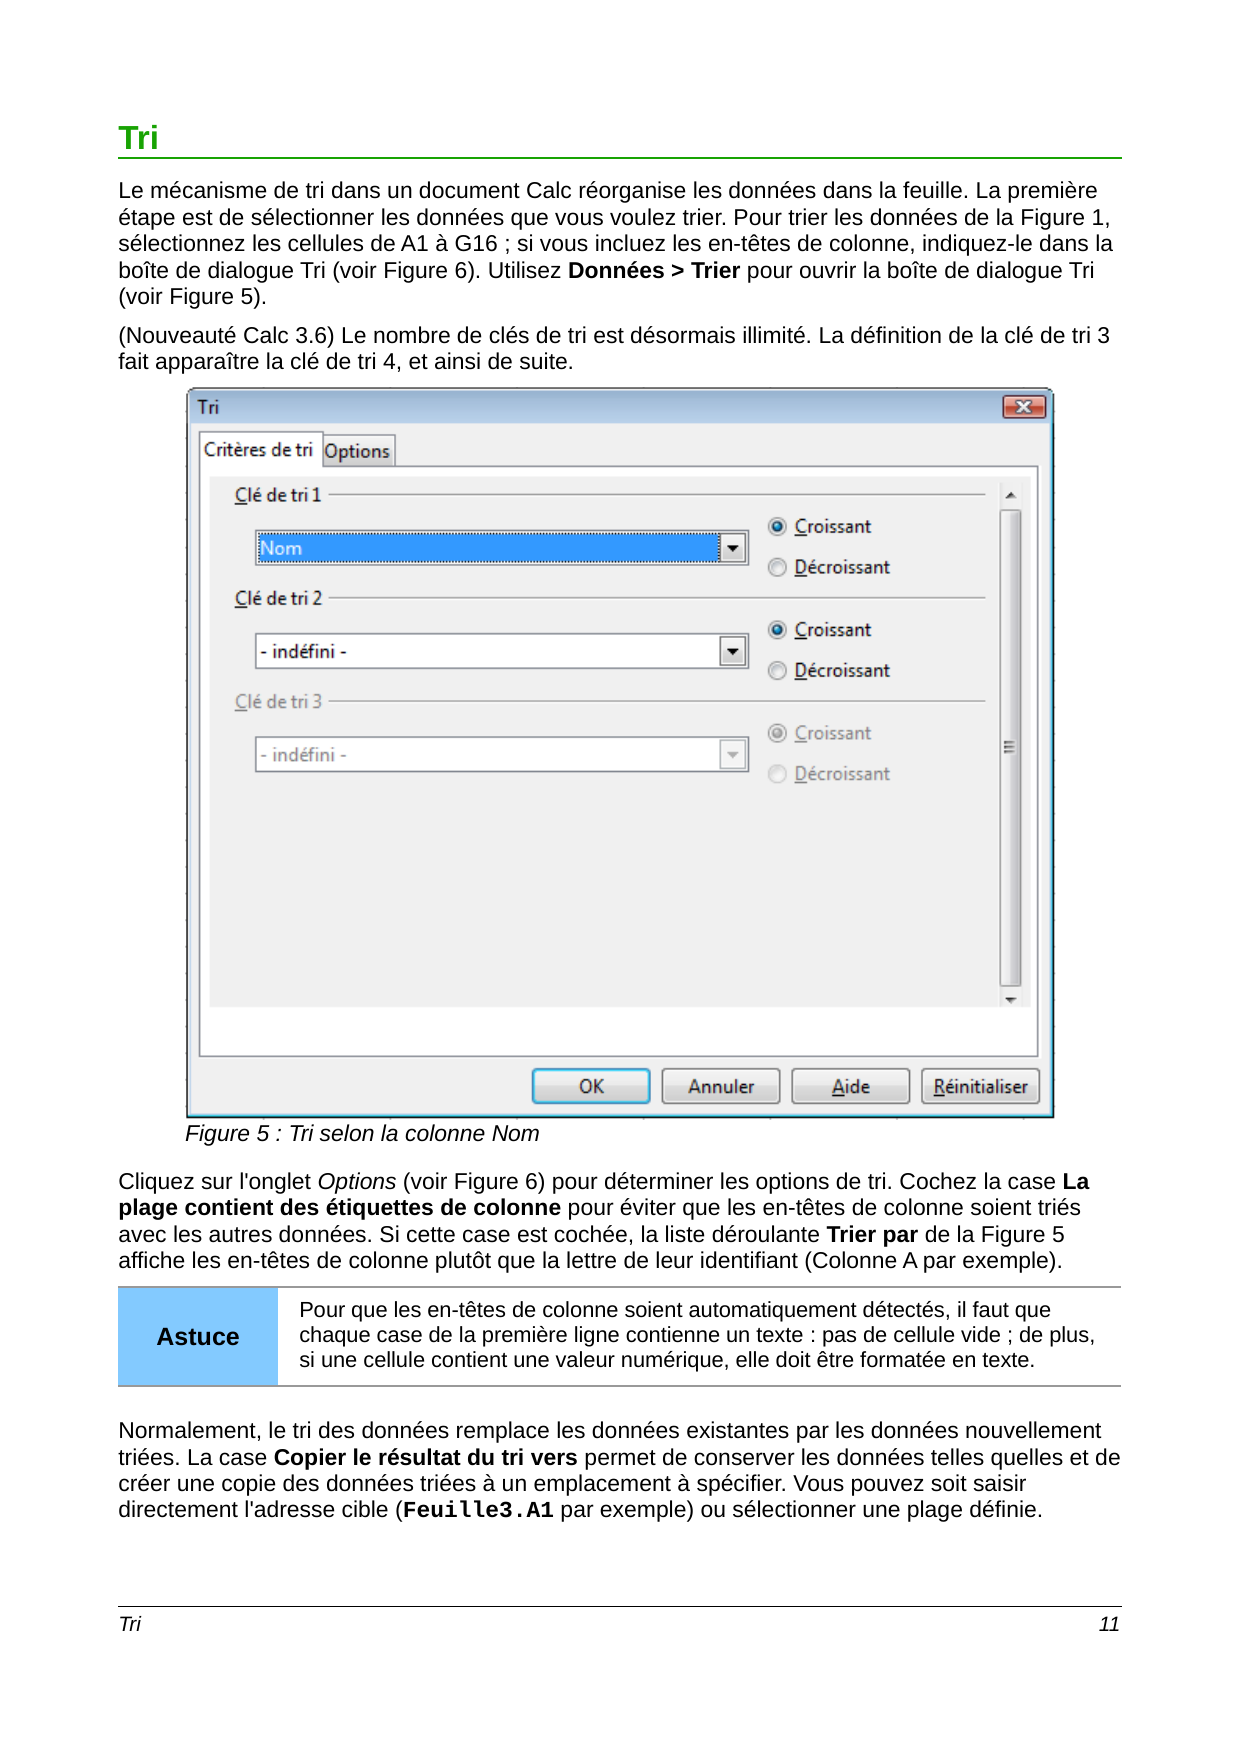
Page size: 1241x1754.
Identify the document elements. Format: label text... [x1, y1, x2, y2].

text Cliquez sur l'onglet Options (voir Figure 6) pour déterminer les options de tri. Cochez la case La plage contient des étiquettes de colonne pour éviter que les en-têtes de colonne soient triés avec les autres données. Si cette case est cochée, la liste déroulante Trier par de la Figure 5 affiche les en-têtes de colonne plutôt que la lettre de leur identifiant (Colonne A par exemple). [118, 1168, 1122, 1273]
text (Nouveauté Calc 3.6) Le nombre de clés de tri est désormais illimité. La définition de la clé de tri 3 fait apparaître la clé de tri 4, et ainsi de suite. [118, 322, 1122, 374]
subtitle Tri [118, 118, 1122, 157]
text Le mécanisme de tri dans un document Calc réorganise les données dans la feuille. La première étape est de sélectionner les données que vous voulez trier. Pour trier les données de la Figure 1, sélectionnez les cellules de A1 à G16 ; si vous incluez les en-têtes de colonne, indiquez-le dans la boîte de dialogue Tri (voir Figure 6). Utilisez Données > Trier pour ouvrir la boîte de dialogue Tri (voir Figure 5). [118, 177, 1122, 309]
picture [185, 387, 1056, 1120]
table_header Pour que les en-têtes de colonne soient automatiquement détectés, il faut que chaque case de la première ligne contienne un texte : pas de cellule vide ; de plus, si une cellule contient une valeur numérique, elle doit être formatée en texte. [278, 1288, 1121, 1385]
table_header Astuce [118, 1288, 278, 1385]
text Normalement, le tri des données remplace les données existantes par les données nouvellement triées. La case Copier le résultat du tri vers permet de conserver les données telles quelles et de créer une copie des données triées à un emplacement à spécifier. Vous pouvez soit saisir directement l'adresse cible (Feuille3.A1 par exemple) ou sélectionner une plage définie. [118, 1417, 1122, 1525]
text Figure 5 : Tri selon la colonne Nom [185, 1120, 1055, 1146]
